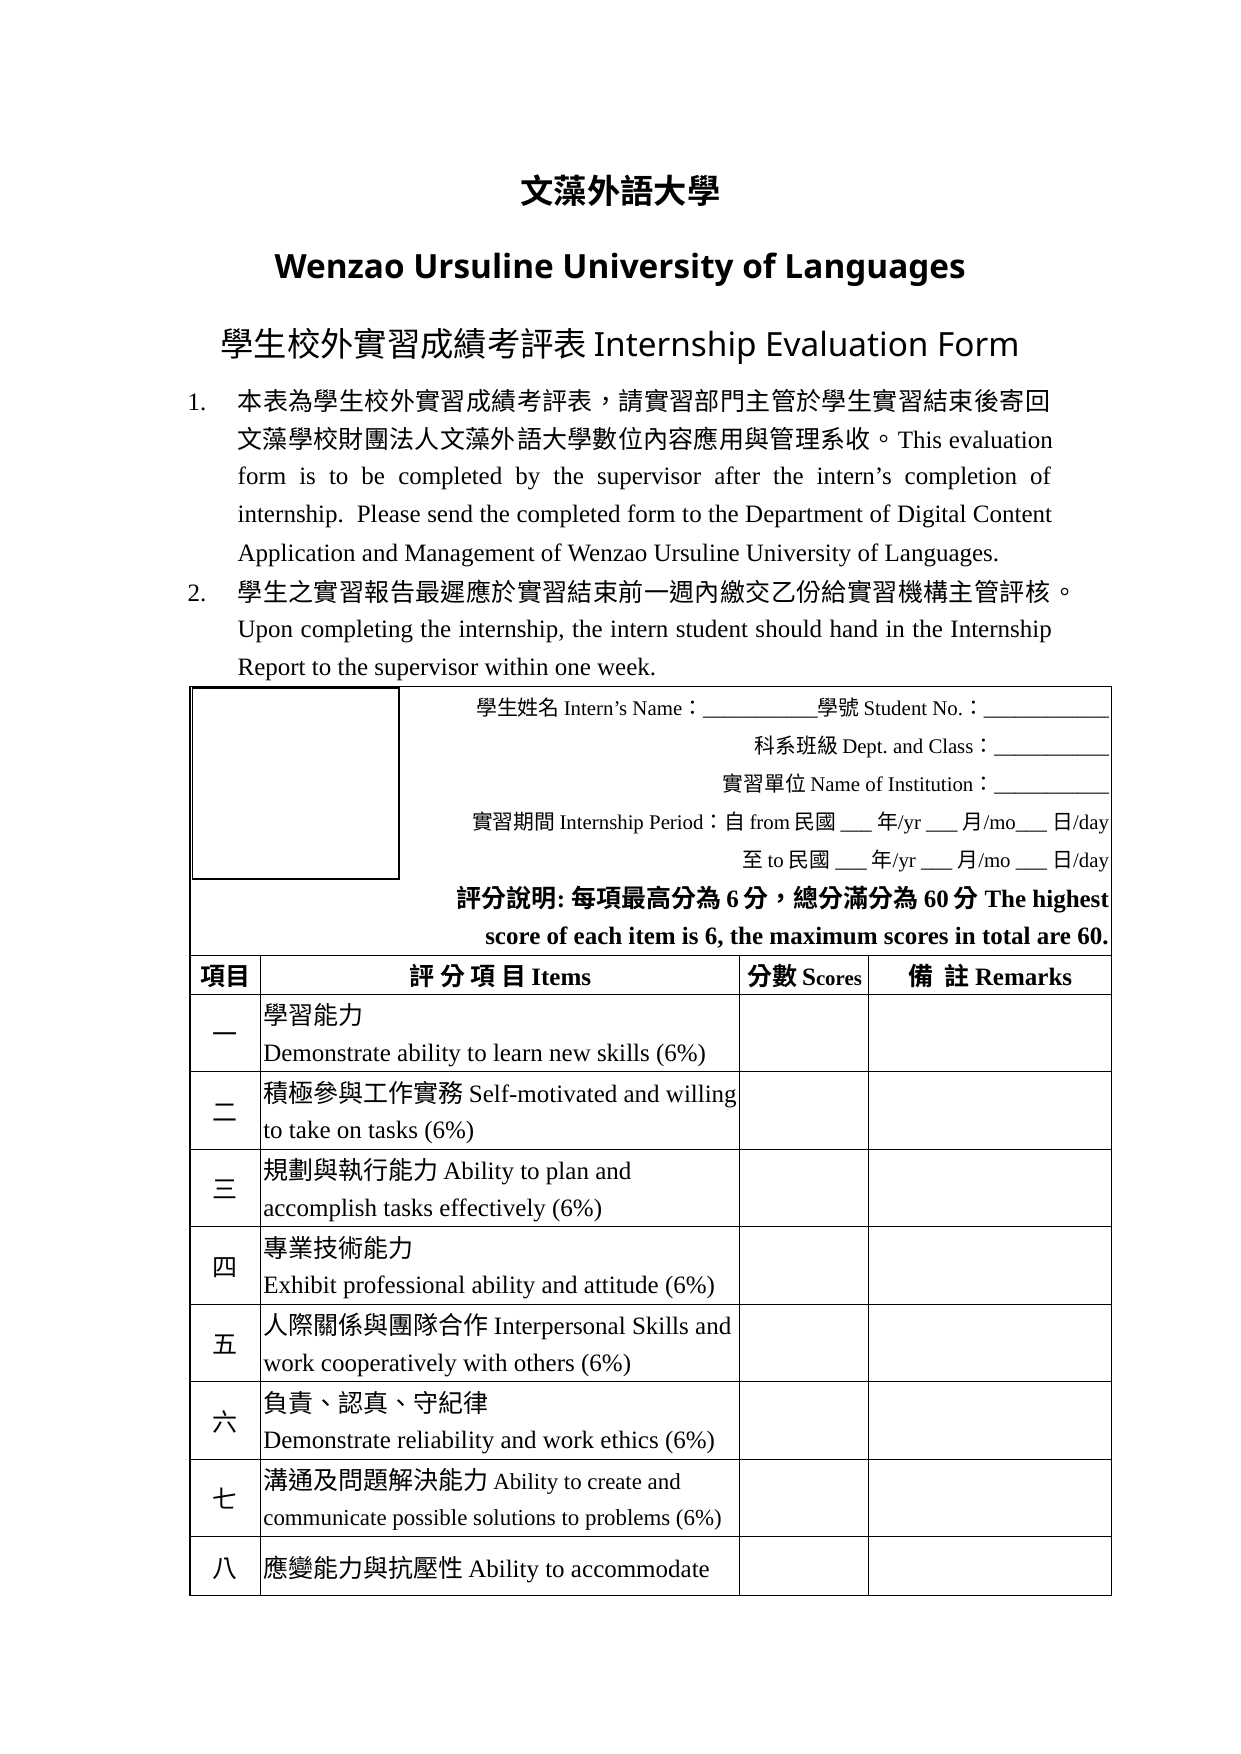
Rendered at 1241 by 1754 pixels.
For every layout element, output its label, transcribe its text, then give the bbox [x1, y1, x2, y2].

table_cell 應變能力與抗壓性Ability to accommodate [261, 1537, 739, 1595]
list 本表為學生校外實習成績考評表，請實習部門主管於學生實習結束後寄回文藻學校財團法人文藻外語大學數位內容應用與管理系收。This evaluation form is to be completed by the supervisor after the intern’s completion of internship. Please send the completed form to the Department of Digital Content Application and Management of Wenzao Ursuline University of Languages. [187, 380, 1053, 571]
table_cell 八 [191, 1537, 260, 1595]
table_cell 學習能力 Demonstrate ability to learn new skills (6%) [261, 995, 739, 1071]
table_cell [869, 1537, 1111, 1595]
table_cell [869, 1305, 1111, 1381]
table_cell 備 註Remarks [869, 956, 1111, 994]
table_cell [740, 1305, 868, 1381]
table_cell 七 [191, 1460, 260, 1536]
text 文藻外語大學 [187, 151, 1053, 227]
text 學生校外實習成績考評表Internship Evaluation Form [187, 303, 1053, 380]
table_cell [740, 1072, 868, 1149]
table_cell 溝通及問題解決能力Ability to create and communicate possible solutions to problems (6%) [261, 1460, 739, 1536]
table_cell 評 分 項 目Items [261, 956, 739, 994]
table_cell 專業技術能力 Exhibit professional ability and attitude (6%) [261, 1227, 739, 1304]
table_cell 四 [191, 1227, 260, 1304]
table_cell [869, 1382, 1111, 1459]
text Wenzao Ursuline University of Languages [187, 227, 1053, 303]
table_cell 五 [191, 1305, 260, 1381]
table_cell 人際關係與團隊合作 Interpersonal Skills and work cooperatively with others (6%) [261, 1305, 739, 1381]
table_cell 項目 [191, 956, 260, 994]
table_cell 一 [191, 995, 260, 1071]
table_cell 二 [191, 1072, 260, 1149]
table_cell [740, 995, 868, 1071]
table_cell [869, 1072, 1111, 1149]
table_header 學生姓名Intern’s Name：___________學號Student No.：____________ 科系班級Dept. and Class：___________ 實習單位Name of Institution：___________ 實習期間Internship Period：自from民國 ___ 年/yr ___ 月/mo___ 日/day 至to 民國 ___ 年/yr ___ 月/mo ___ 日/day 評分說明: 每項最高分為6分，總分滿分為60分 The highest score of each item is 6, the maximum scores in total are 60. [191, 687, 1111, 954]
table_cell 規劃與執行能力Ability to plan and accomplish tasks effectively (6%) [261, 1150, 739, 1226]
table_cell [740, 1382, 868, 1459]
table_cell [869, 1460, 1111, 1536]
table_cell [740, 1227, 868, 1304]
table_cell [869, 995, 1111, 1071]
table_cell [869, 1150, 1111, 1226]
table_cell 三 [191, 1150, 260, 1226]
table_cell [740, 1460, 868, 1536]
table_cell 負責、認真、守紀律 Demonstrate reliability and work ethics (6%) [261, 1382, 739, 1459]
table_cell [740, 1537, 868, 1595]
table_cell 六 [191, 1382, 260, 1459]
table_cell 積極參與工作實務 Self-motivated and willing to take on tasks (6%) [261, 1072, 739, 1149]
table_cell [869, 1227, 1111, 1304]
list 學生之實習報告最遲應於實習結束前一週內繳交乙份給實習機構主管評核。Upon completing the internship, the intern student should hand in the Internship Report to the supervisor within one week. [187, 571, 1053, 686]
table_cell 分數Scores [740, 956, 868, 994]
table_cell [740, 1150, 868, 1226]
